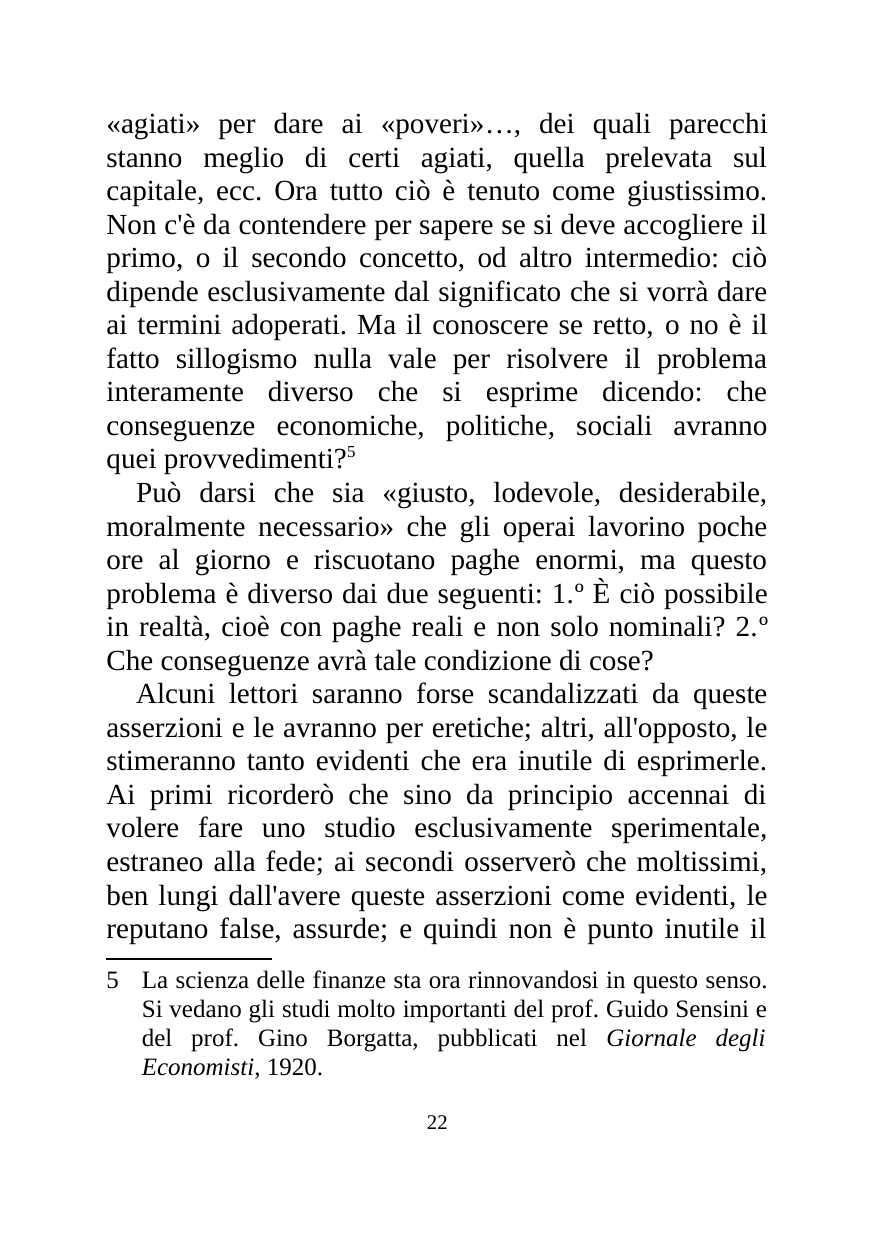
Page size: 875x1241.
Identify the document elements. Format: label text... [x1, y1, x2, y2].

text Alcuni lettori saranno forse scandalizzati da queste asserzioni e le avranno per eretiche; altri, all'opposto, le stimeranno tanto evidenti che era inutile di esprimerle. Ai primi ricorderò che sino da principio accennai di volere fare uno studio esclusivamente sperimentale, estraneo alla fede; ai secondi osserverò che moltissimi, ben lungi dall'avere queste asserzioni come evidenti, le reputano false, assurde; e quindi non è punto inutile il [106, 676, 768, 945]
text La scienza delle finanze sta ora rinnovandosi in questo senso. Si vedano gli studi molto importanti del prof. Guido Sensini e del prof. Gino Borgatta, pubblicati nel Giornale degli Economisti, 1920. [106, 965, 768, 1080]
text «agiati» per dare ai «poveri»…, dei quali parecchi stanno meglio di certi agiati, quella prelevata sul capitale, ecc. Ora tutto ciò è tenuto come giustissimo. Non c'è da contendere per sapere se si deve accogliere il primo, o il secondo concetto, od altro intermedio: ciò dipende esclusivamente dal significato che si vorrà dare ai termini adoperati. Ma il conoscere se retto, o no è il fatto sillogismo nulla vale per risolvere il problema interamente diverso che si esprime dicendo: che conseguenze economiche, politiche, sociali avranno quei provvedimenti? [106, 106, 768, 475]
text Può darsi che sia «giusto, lodevole, desiderabile, moralmente necessario» che gli operai lavorino poche ore al giorno e riscuotano paghe enormi, ma questo problema è diverso dai due seguenti: 1.º È ciò possibile in realtà, cioè con paghe reali e non solo nominali? 2.º Che conseguenze avrà tale condizione di cose? [106, 475, 768, 676]
